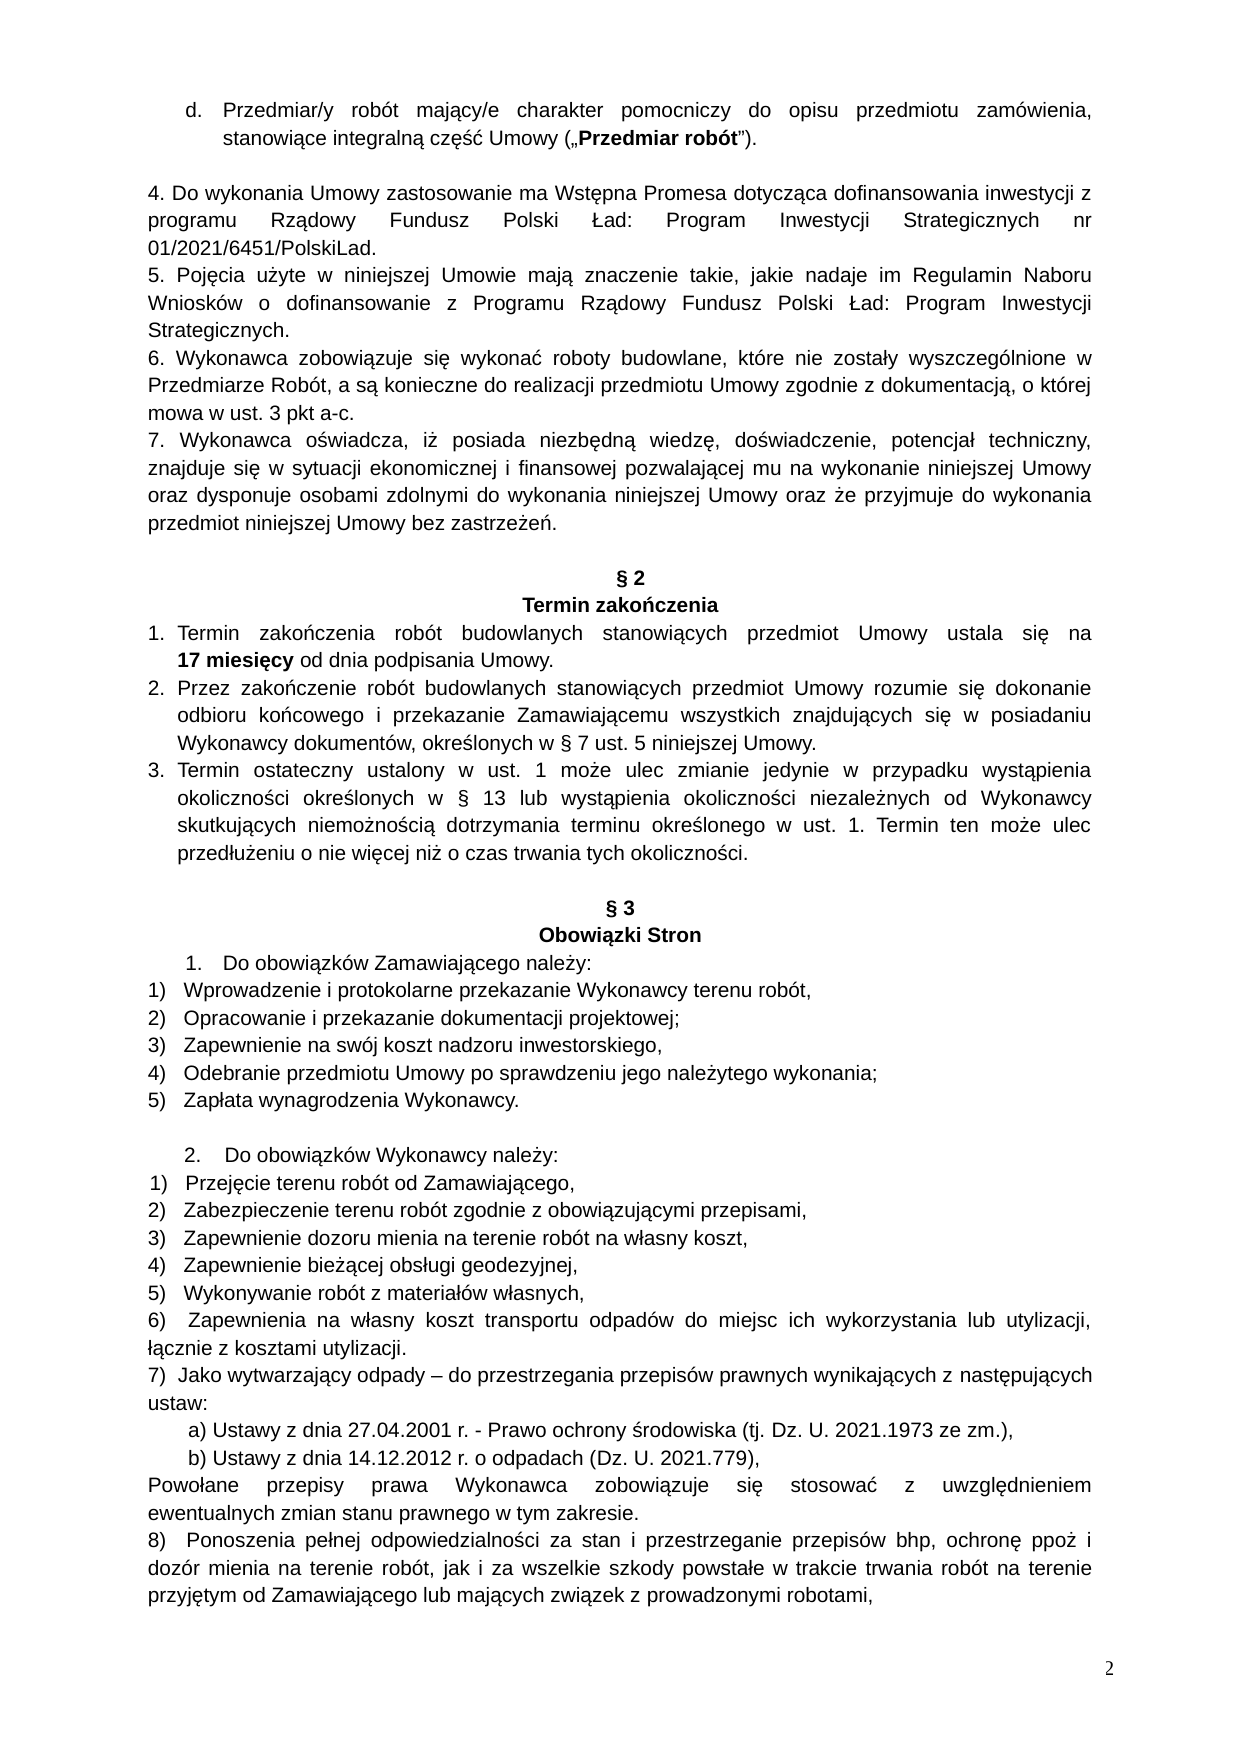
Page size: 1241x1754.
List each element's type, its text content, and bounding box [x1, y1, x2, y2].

list a) Ustawy z dnia 27.04.2001 r. - Prawo ochrony środowiska (tj. Dz. U. 2021.1973 ze zm.), [148, 1418, 1093, 1442]
text Powołane przepisy prawa Wykonawca zobowiązuje się stosować z uwzględnieniem ewentualnych zmian stanu prawnego w tym zakresie. [148, 1473, 1093, 1524]
list b) Ustawy z dnia 14.12.2012 r. o odpadach (Dz. U. 2021.779), [148, 1445, 1093, 1469]
text 7. Wykonawca oświadcza, iż posiada niezbędną wiedzę, doświadczenie, potencjał techniczny, znajduje się w sytuacji ekonomicznej i finansowej pozwalającej mu na wykonanie niniejszej Umowy oraz dysponuje osobami zdolnymi do wykonania niniejszej Umowy oraz że przyjmuje do wykonania przedmiot niniejszej Umowy bez zastrzeżeń. [148, 428, 1093, 534]
text § 3 [148, 895, 1093, 919]
list 5) Zapłata wynagrodzenia Wykonawcy. [148, 1088, 1093, 1112]
list 7) Jako wytwarzający odpady – do przestrzegania przepisów prawnych wynikających z następujących ustaw: [148, 1363, 1093, 1414]
text Termin zakończenia [148, 593, 1093, 617]
list 5) Wykonywanie robót z materiałów własnych, [148, 1280, 1093, 1304]
list 4) Zapewnienie bieżącej obsługi geodezyjnej, [148, 1253, 1093, 1277]
text § 2 [148, 565, 1093, 589]
list 4) Odebranie przedmiotu Umowy po sprawdzeniu jego należytego wykonania; [148, 1060, 1093, 1084]
list 8) Ponoszenia pełnej odpowiedzialności za stan i przestrzeganie przepisów bhp, ochronę ppoż i dozór mienia na terenie robót, jak i za wszelkie szkody powstałe w trakcie trwania robót na terenie przyjętym od Zamawiającego lub mających związek z prowadzonymi robotami, [148, 1528, 1093, 1607]
list 3) Zapewnienie na swój koszt nadzoru inwestorskiego, [148, 1033, 1093, 1057]
list 2) Zabezpieczenie terenu robót zgodnie z obowiązującymi przepisami, [148, 1198, 1093, 1222]
list 6) Zapewnienia na własny koszt transportu odpadów do miejsc ich wykorzystania lub utylizacji, łącznie z kosztami utylizacji. [148, 1308, 1093, 1359]
text Obowiązki Stron [148, 923, 1093, 947]
text 6. Wykonawca zobowiązuje się wykonać roboty budowlane, które nie zostały wyszczególnione w Przedmiarze Robót, a są konieczne do realizacji przedmiotu Umowy zgodnie z dokumentacją, o której mowa w ust. 3 pkt a-c. [148, 345, 1093, 424]
list Przez zakończenie robót budowlanych stanowiących przedmiot Umowy rozumie się dokonanie odbioru końcowego i przekazanie Zamawiającemu wszystkich znajdujących się w posiadaniu Wykonawcy dokumentów, określonych w § 7 ust. 5 niniejszej Umowy. [148, 675, 1093, 754]
text 4. Do wykonania Umowy zastosowanie ma Wstępna Promesa dotycząca dofinansowania inwestycji z programu Rządowy Fundusz Polski Ład: Program Inwestycji Strategicznych nr 01/2021/6451/PolskiLad. [148, 180, 1093, 259]
list Przedmiar/y robót mający/e charakter pomocniczy do opisu przedmiotu zamówienia, stanowiące integralną część Umowy („Przedmiar robót”). [185, 98, 1093, 149]
list Termin ostateczny ustalony w ust. 1 może ulec zmianie jedynie w przypadku wystąpienia okoliczności określonych w § 13 lub wystąpienia okoliczności niezależnych od Wykonawcy skutkujących niemożnością dotrzymania terminu określonego w ust. 1. Termin ten może ulec przedłużeniu o nie więcej niż o czas trwania tych okoliczności. [148, 758, 1093, 864]
list 2) Opracowanie i przekazanie dokumentacji projektowej; [148, 1005, 1093, 1029]
list 1) Wprowadzenie i protokolarne przekazanie Wykonawcy terenu robót, [148, 978, 1093, 1002]
list 2. Do obowiązków Wykonawcy należy: [149, 1143, 1093, 1167]
list 3) Zapewnienie dozoru mienia na terenie robót na własny koszt, [148, 1225, 1093, 1249]
list 1) Przejęcie terenu robót od Zamawiającego, [149, 1170, 1093, 1194]
text 5. Pojęcia użyte w niniejszej Umowie mają znaczenie takie, jakie nadaje im Regulamin Naboru Wniosków o dofinansowanie z Programu Rządowy Fundusz Polski Ład: Program Inwestycji Strategicznych. [148, 263, 1093, 342]
list Termin zakończenia robót budowlanych stanowiących przedmiot Umowy ustala się na 17 miesięcy od dnia podpisania Umowy. [148, 620, 1093, 672]
list Do obowiązków Zamawiającego należy: [185, 950, 1093, 974]
